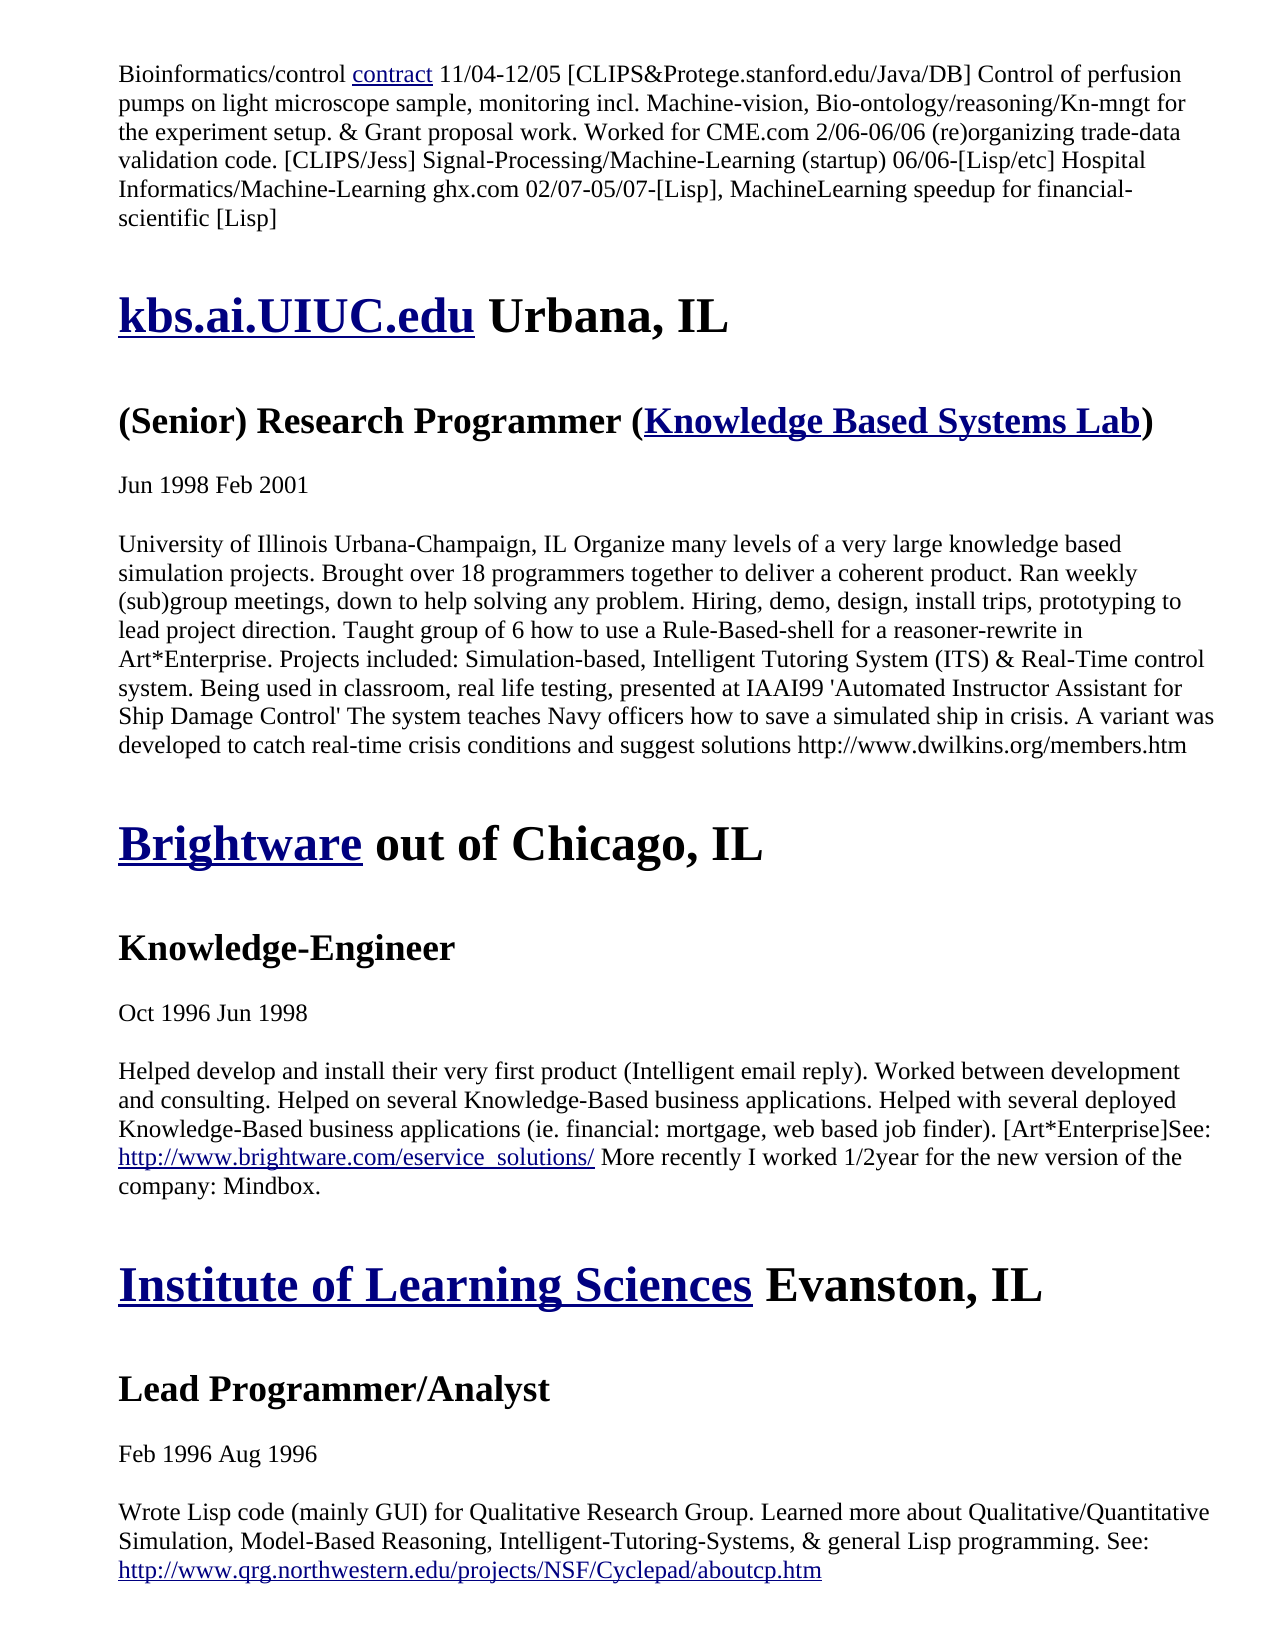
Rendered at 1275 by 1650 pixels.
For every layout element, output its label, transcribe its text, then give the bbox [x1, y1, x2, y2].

subtitle Brightware out of Chicago, IL [118, 813, 1216, 871]
text Helped develop and install their very first product (Intelligent email reply). Worked between development and consulting. Helped on several Knowledge-Based business applications. Helped with several deployed Knowledge-Based business applications (ie. financial: mortgage, web based job finder). [Art*Enterprise]See: http://www.brightware.com/eservice_solutions/ More recently I worked 1/2year for the new version of the company: Mindbox. [118, 1056, 1216, 1200]
subtitle kbs.ai.UIUC.edu Urbana, IL [118, 286, 1216, 343]
subtitle (Senior) Research Programmer (Knowledge Based Systems Lab) [118, 398, 1216, 441]
text University of Illinois Urbana-Champaign, IL Organize many levels of a very large knowledge based simulation projects. Brought over 18 programmers together to deliver a coherent product. Ran weekly (sub)group meetings, down to help solving any problem. Hiring, demo, design, install trips, prototyping to lead project direction. Taught group of 6 how to use a Rule-Based-shell for a reasoner-rewrite in Art*Enterprise. Projects included: Simulation-based, Intelligent Tutoring System (ITS) & Real-Time control system. Being used in classroom, real life testing, presented at IAAI99 'Automated Instructor Assistant for Ship Damage Control' The system teaches Navy officers how to save a simulated ship in crisis. A variant was developed to catch real-time crisis conditions and suggest solutions http://www.dwilkins.org/members.htm [118, 529, 1216, 759]
text Oct 1996 Jun 1998 [118, 998, 1216, 1027]
subtitle Lead Programmer/Analyst [118, 1366, 1216, 1409]
subtitle Institute of Learning Sciences Evanston, IL [118, 1254, 1216, 1312]
text Wrote Lisp code (mainly GUI) for Qualitative Research Group. Learned more about Qualitative/Quantitative Simulation, Model-Based Reasoning, Intelligent-Tutoring-Systems, & general Lisp programming. See: http://www.qrg.northwestern.edu/projects/NSF/Cyclepad/aboutcp.htm [118, 1497, 1216, 1583]
text Jun 1998 Feb 2001 [118, 471, 1216, 499]
text Feb 1996 Aug 1996 [118, 1439, 1216, 1468]
subtitle Knowledge-Engineer [118, 925, 1216, 968]
text Bioinformatics/control contract 11/04-12/05 [CLIPS&Protege.stanford.edu/Java/DB] Control of perfusion pumps on light microscope sample, monitoring incl. Machine-vision, Bio-ontology/reasoning/Kn-mngt for the experiment setup. & Grant proposal work. Worked for CME.com 2/06-06/06 (re)organizing trade-data validation code. [CLIPS/Jess] Signal-Processing/Machine-Learning (startup) 06/06-[Lisp/etc] Hospital Informatics/Machine-Learning ghx.com 02/07-05/07-[Lisp], MachineLearning speedup for financial-scientific [Lisp] [118, 59, 1216, 232]
